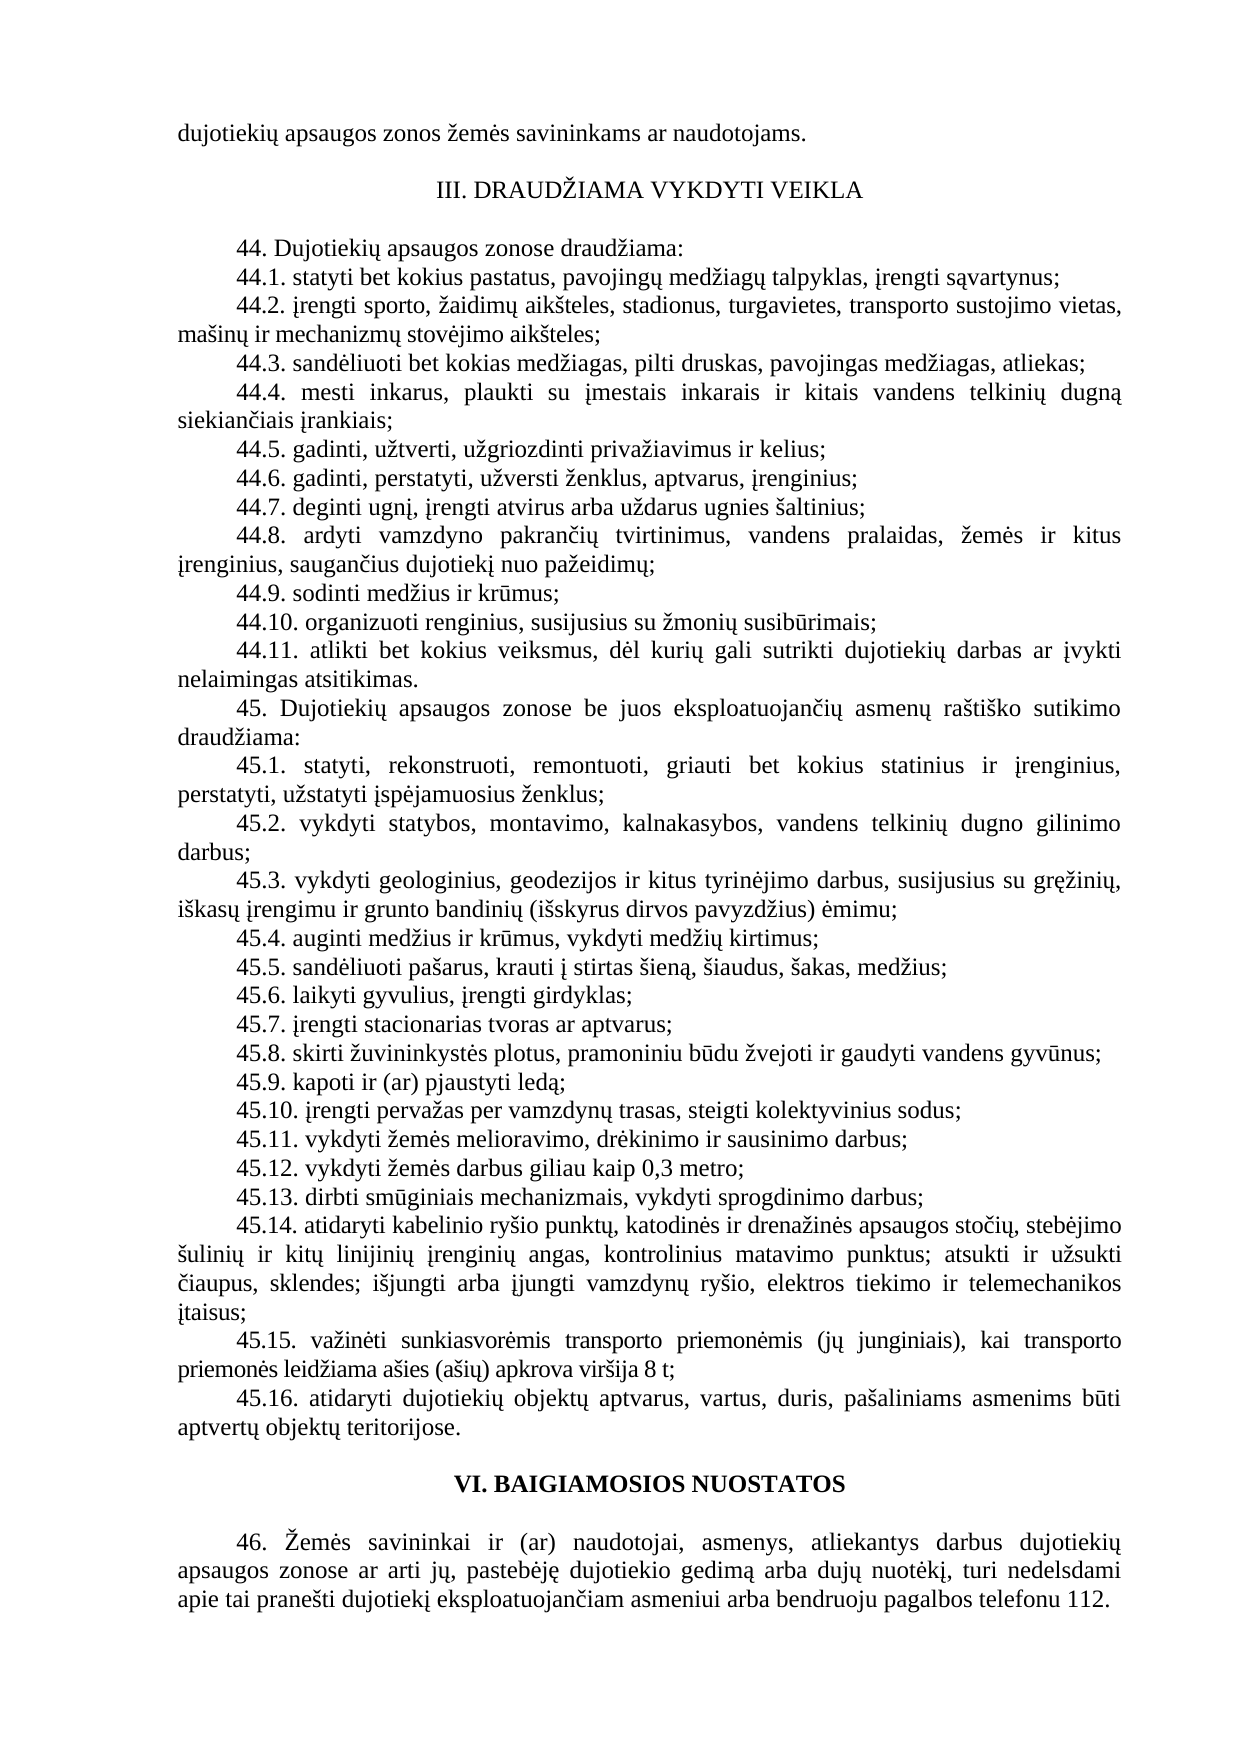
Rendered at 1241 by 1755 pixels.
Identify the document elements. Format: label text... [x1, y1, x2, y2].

text 45.1. statyti, rekonstruoti, remontuoti, griauti bet kokius statinius ir įrenginius, perstatyti, užstatyti įspėjamuosius ženklus; [177, 751, 1122, 808]
text 44.6. gadinti, perstatyti, užversti ženklus, aptvarus, įrenginius; [177, 463, 1122, 492]
text 44.9. sodinti medžius ir krūmus; [177, 578, 1122, 607]
text 44.7. deginti ugnį, įrengti atvirus arba uždarus ugnies šaltinius; [177, 492, 1122, 521]
text 45.10. įrengti pervažas per vamzdynų trasas, steigti kolektyvinius sodus; [177, 1096, 1122, 1124]
text 44.2. įrengti sporto, žaidimų aikšteles, stadionus, turgavietes, transporto sustojimo vietas, mašinų ir mechanizmų stovėjimo aikšteles; [177, 291, 1122, 348]
text 44. Dujotiekių apsaugos zonose draudžiama: [177, 233, 1122, 262]
text 45.3. vykdyti geologinius, geodezijos ir kitus tyrinėjimo darbus, susijusius su gręžinių, iškasų įrengimu ir grunto bandinių (išskyrus dirvos pavyzdžius) ėmimu; [177, 866, 1122, 923]
text 45.5. sandėliuoti pašarus, krauti į stirtas šieną, šiaudus, šakas, medžius; [177, 952, 1122, 981]
text 45.15. važinėti sunkiasvorėmis transporto priemonėmis (jų junginiais), kai transporto priemonės leidžiama ašies (ašių) apkrova viršija 8 t; [177, 1326, 1122, 1383]
text 45.16. atidaryti dujotiekių objektų aptvarus, vartus, duris, pašaliniams asmenims būti aptvertų objektų teritorijose. [177, 1383, 1122, 1441]
text 44.11. atlikti bet kokius veiksmus, dėl kurių gali sutrikti dujotiekių darbas ar įvykti nelaimingas atsitikimas. [177, 636, 1122, 693]
text 45. Dujotiekių apsaugos zonose be juos eksploatuojančių asmenų raštiško sutikimo draudžiama: [177, 693, 1122, 751]
text 44.1. statyti bet kokius pastatus, pavojingų medžiagų talpyklas, įrengti sąvartynus; [177, 262, 1122, 291]
text 44.3. sandėliuoti bet kokias medžiagas, pilti druskas, pavojingas medžiagas, atliekas; [177, 348, 1122, 377]
text III. DRAUDŽIAMA VYKDYTI VEIKLA [177, 176, 1122, 204]
text 45.11. vykdyti žemės melioravimo, drėkinimo ir sausinimo darbus; [177, 1124, 1122, 1153]
text 45.4. auginti medžius ir krūmus, vykdyti medžių kirtimus; [177, 923, 1122, 952]
text 44.8. ardyti vamzdyno pakrančių tvirtinimus, vandens pralaidas, žemės ir kitus įrenginius, saugančius dujotiekį nuo pažeidimų; [177, 521, 1122, 578]
text 46. Žemės savininkai ir (ar) naudotojai, asmenys, atliekantys darbus dujotiekių apsaugos zonose ar arti jų, pastebėję dujotiekio gedimą arba dujų nuotėkį, turi nedelsdami apie tai pranešti dujotiekį eksploatuojančiam asmeniui arba bendruoju pagalbos telefonu 112. [177, 1527, 1122, 1613]
text 45.14. atidaryti kabelinio ryšio punktų, katodinės ir drenažinės apsaugos stočių, stebėjimo šulinių ir kitų linijinių įrenginių angas, kontrolinius matavimo punktus; atsukti ir užsukti čiaupus, sklendes; išjungti arba įjungti vamzdynų ryšio, elektros tiekimo ir telemechanikos įtaisus; [177, 1211, 1122, 1326]
text 45.13. dirbti smūginiais mechanizmais, vykdyti sprogdinimo darbus; [177, 1182, 1122, 1211]
text 45.7. įrengti stacionarias tvoras ar aptvarus; [177, 1009, 1122, 1038]
text 44.4. mesti inkarus, plaukti su įmestais inkarais ir kitais vandens telkinių dugną siekiančiais įrankiais; [177, 377, 1122, 434]
text 44.5. gadinti, užtverti, užgriozdinti privažiavimus ir kelius; [177, 434, 1122, 463]
text dujotiekių apsaugos zonos žemės savininkams ar naudotojams. [177, 118, 1122, 147]
text 45.2. vykdyti statybos, montavimo, kalnakasybos, vandens telkinių dugno gilinimo darbus; [177, 808, 1122, 866]
text 44.10. organizuoti renginius, susijusius su žmonių susibūrimais; [177, 607, 1122, 636]
text VI. BAIGIAMOSIOS NUOSTATOS [177, 1469, 1122, 1498]
text 45.8. skirti žuvininkystės plotus, pramoniniu būdu žvejoti ir gaudyti vandens gyvūnus; [177, 1038, 1122, 1067]
text 45.6. laikyti gyvulius, įrengti girdyklas; [177, 981, 1122, 1009]
text 45.12. vykdyti žemės darbus giliau kaip 0,3 metro; [177, 1153, 1122, 1182]
text 45.9. kapoti ir (ar) pjaustyti ledą; [177, 1067, 1122, 1096]
